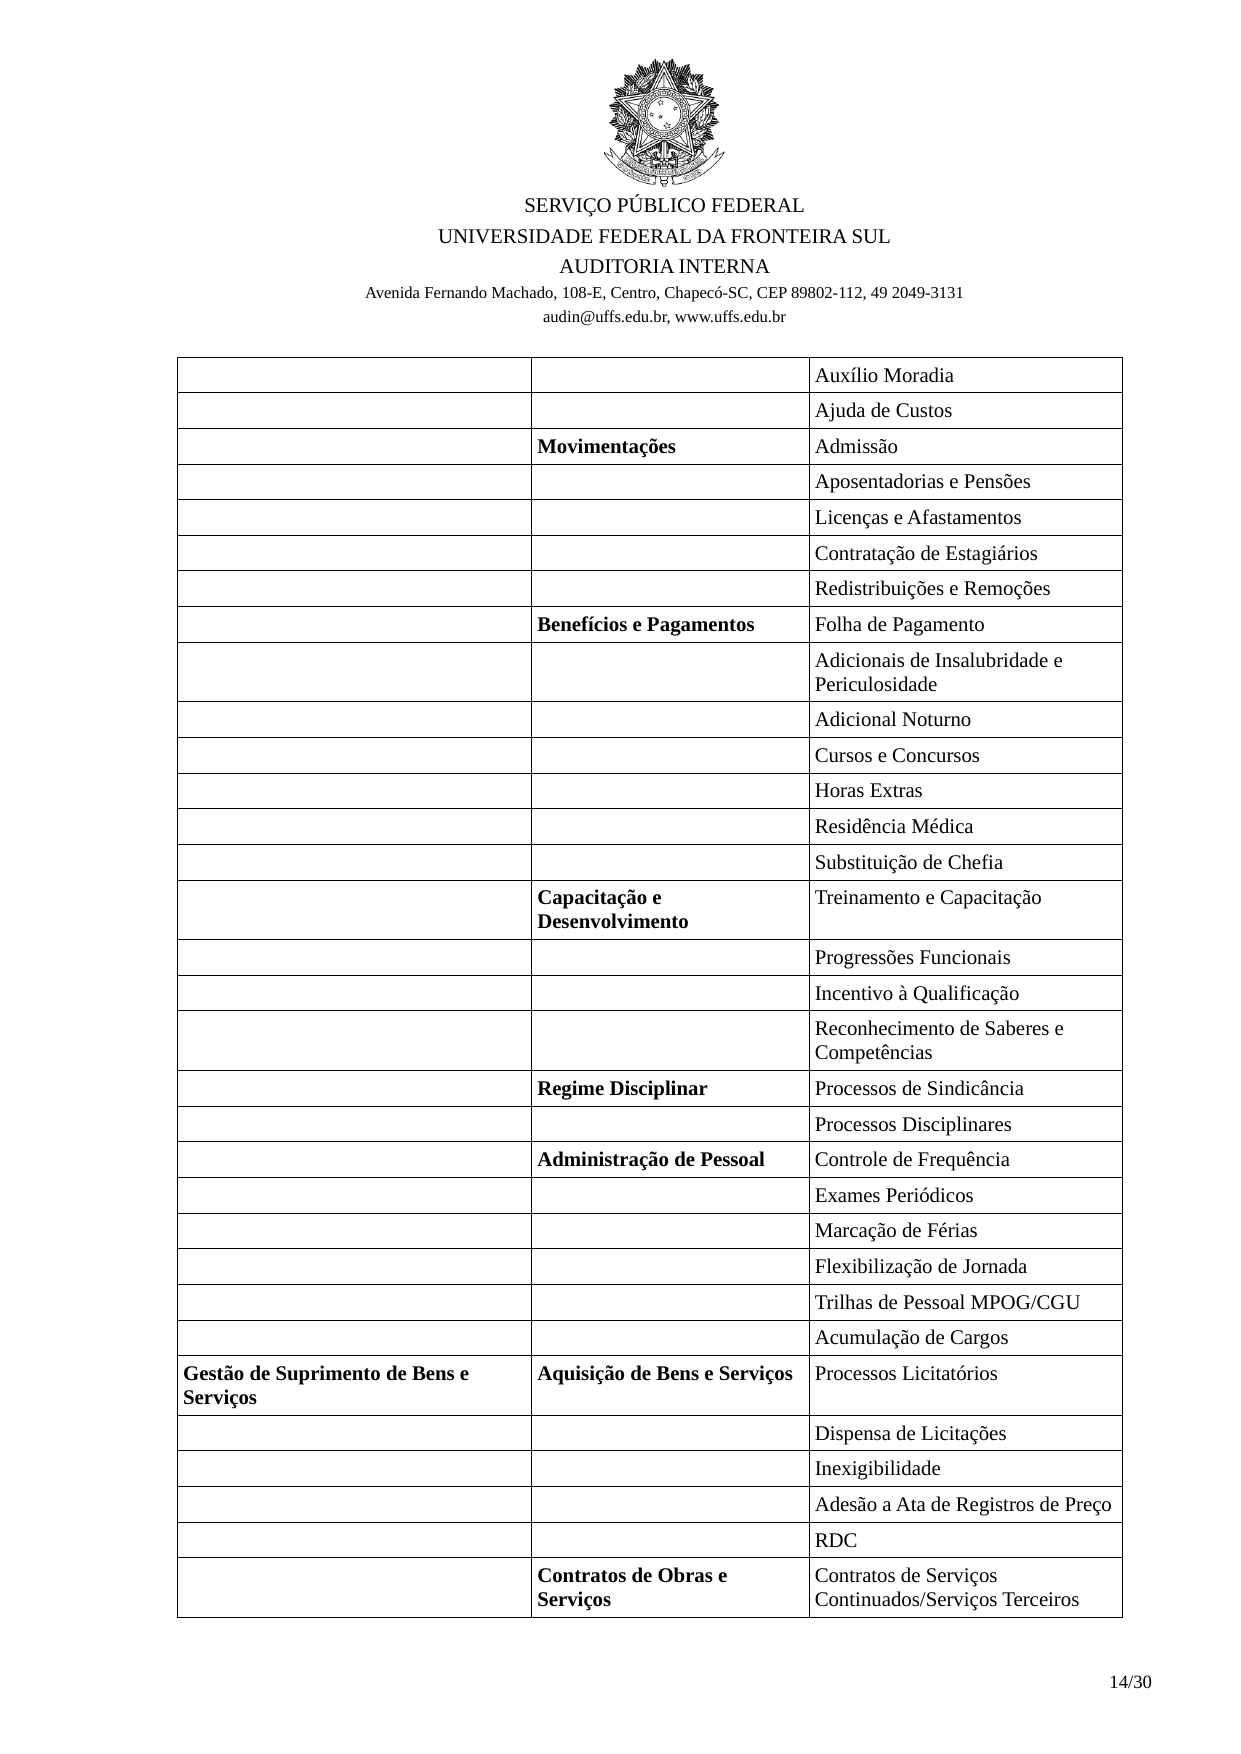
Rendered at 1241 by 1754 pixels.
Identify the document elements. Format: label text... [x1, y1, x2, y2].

table_cell Progressões Funcionais [810, 940, 1122, 975]
table_cell Administração de Pessoal [532, 1142, 809, 1177]
table_cell Aquisição de Bens e Serviços [532, 1356, 809, 1415]
table_cell Regime Disciplinar [532, 1071, 809, 1106]
table_cell Adicional Noturno [810, 702, 1122, 737]
table_cell [532, 1487, 809, 1522]
table_cell Processos Disciplinares [810, 1107, 1122, 1141]
table_cell [178, 1523, 531, 1557]
table_cell [532, 1214, 809, 1248]
table_cell [532, 774, 809, 808]
table_cell [178, 393, 531, 428]
table_cell [532, 1285, 809, 1319]
table_cell [178, 976, 531, 1010]
table_cell Substituição de Chefia [810, 845, 1122, 879]
table_cell Processos de Sindicância [810, 1071, 1122, 1106]
table_cell [178, 1249, 531, 1284]
table_cell [178, 1285, 531, 1319]
table_cell Processos Licitatórios [810, 1356, 1122, 1415]
table_cell Marcação de Férias [810, 1214, 1122, 1248]
table_cell [532, 536, 809, 570]
table_cell Horas Extras [810, 774, 1122, 808]
table_cell Contratos de Obras e Serviços [532, 1558, 809, 1617]
table_cell [532, 500, 809, 535]
table_cell Gestão de Suprimento de Bens e Serviços [178, 1356, 531, 1415]
table_cell [178, 940, 531, 975]
table_cell [532, 1416, 809, 1450]
table_cell [178, 358, 531, 392]
table_cell Movimentações [532, 429, 809, 463]
table_cell [532, 940, 809, 975]
table_cell [532, 702, 809, 737]
table_cell RDC [810, 1523, 1122, 1557]
table_cell [532, 643, 809, 701]
table_cell Redistribuições e Remoções [810, 571, 1122, 606]
table_cell [178, 1178, 531, 1213]
table_cell Adicionais de Insalubridade e Periculosidade [810, 643, 1122, 701]
table_cell [532, 1011, 809, 1070]
table_cell Admissão [810, 429, 1122, 463]
table_cell [532, 1249, 809, 1284]
table_cell [178, 429, 531, 463]
table_cell [178, 571, 531, 606]
table_cell [178, 607, 531, 642]
table_cell Residência Médica [810, 809, 1122, 844]
table_cell [178, 1451, 531, 1486]
table_cell [532, 393, 809, 428]
table_cell [178, 500, 531, 535]
table_cell [532, 976, 809, 1010]
table_cell Controle de Frequência [810, 1142, 1122, 1177]
table_cell Treinamento e Capacitação [810, 881, 1122, 939]
table_cell Auxílio Moradia [810, 358, 1122, 392]
table_cell [178, 1416, 531, 1450]
table_cell [532, 738, 809, 773]
table_cell [178, 465, 531, 499]
table_cell Exames Periódicos [810, 1178, 1122, 1213]
table_cell [178, 774, 531, 808]
table_cell [532, 571, 809, 606]
table_cell [178, 1214, 531, 1248]
table_cell [532, 1451, 809, 1486]
table_cell Benefícios e Pagamentos [532, 607, 809, 642]
table_cell Licenças e Afastamentos [810, 500, 1122, 535]
table_cell Acumulação de Cargos [810, 1321, 1122, 1355]
table_cell [178, 1107, 531, 1141]
table_cell [532, 1178, 809, 1213]
table_cell Cursos e Concursos [810, 738, 1122, 773]
table_cell [178, 702, 531, 737]
table_cell Aposentadorias e Pensões [810, 465, 1122, 499]
table_cell [178, 643, 531, 701]
table_cell [532, 845, 809, 879]
table_cell Trilhas de Pessoal MPOG/CGU [810, 1285, 1122, 1319]
table_cell [178, 1071, 531, 1106]
table_cell Capacitação e Desenvolvimento [532, 881, 809, 939]
table_cell [178, 738, 531, 773]
table_cell Incentivo à Qualificação [810, 976, 1122, 1010]
table_cell [178, 809, 531, 844]
table_cell [178, 1321, 531, 1355]
table_cell [178, 1142, 531, 1177]
table_cell [178, 881, 531, 939]
table_cell Folha de Pagamento [810, 607, 1122, 642]
table_cell [532, 1321, 809, 1355]
table_cell [532, 465, 809, 499]
table_cell [178, 1558, 531, 1617]
table_cell Dispensa de Licitações [810, 1416, 1122, 1450]
table_cell Contratação de Estagiários [810, 536, 1122, 570]
table_cell Flexibilização de Jornada [810, 1249, 1122, 1284]
table_cell Inexigibilidade [810, 1451, 1122, 1486]
table_cell [178, 1011, 531, 1070]
table_cell [178, 536, 531, 570]
table_cell [532, 1107, 809, 1141]
table_cell Contratos de Serviços Continuados/Serviços Terceiros [810, 1558, 1122, 1617]
table_cell [532, 1523, 809, 1557]
table_cell Reconhecimento de Saberes e Competências [810, 1011, 1122, 1070]
table_cell Adesão a Ata de Registros de Preço [810, 1487, 1122, 1522]
table_cell [178, 845, 531, 879]
table_cell [178, 1487, 531, 1522]
table_cell [532, 358, 809, 392]
table_cell [532, 809, 809, 844]
table_cell Ajuda de Custos [810, 393, 1122, 428]
